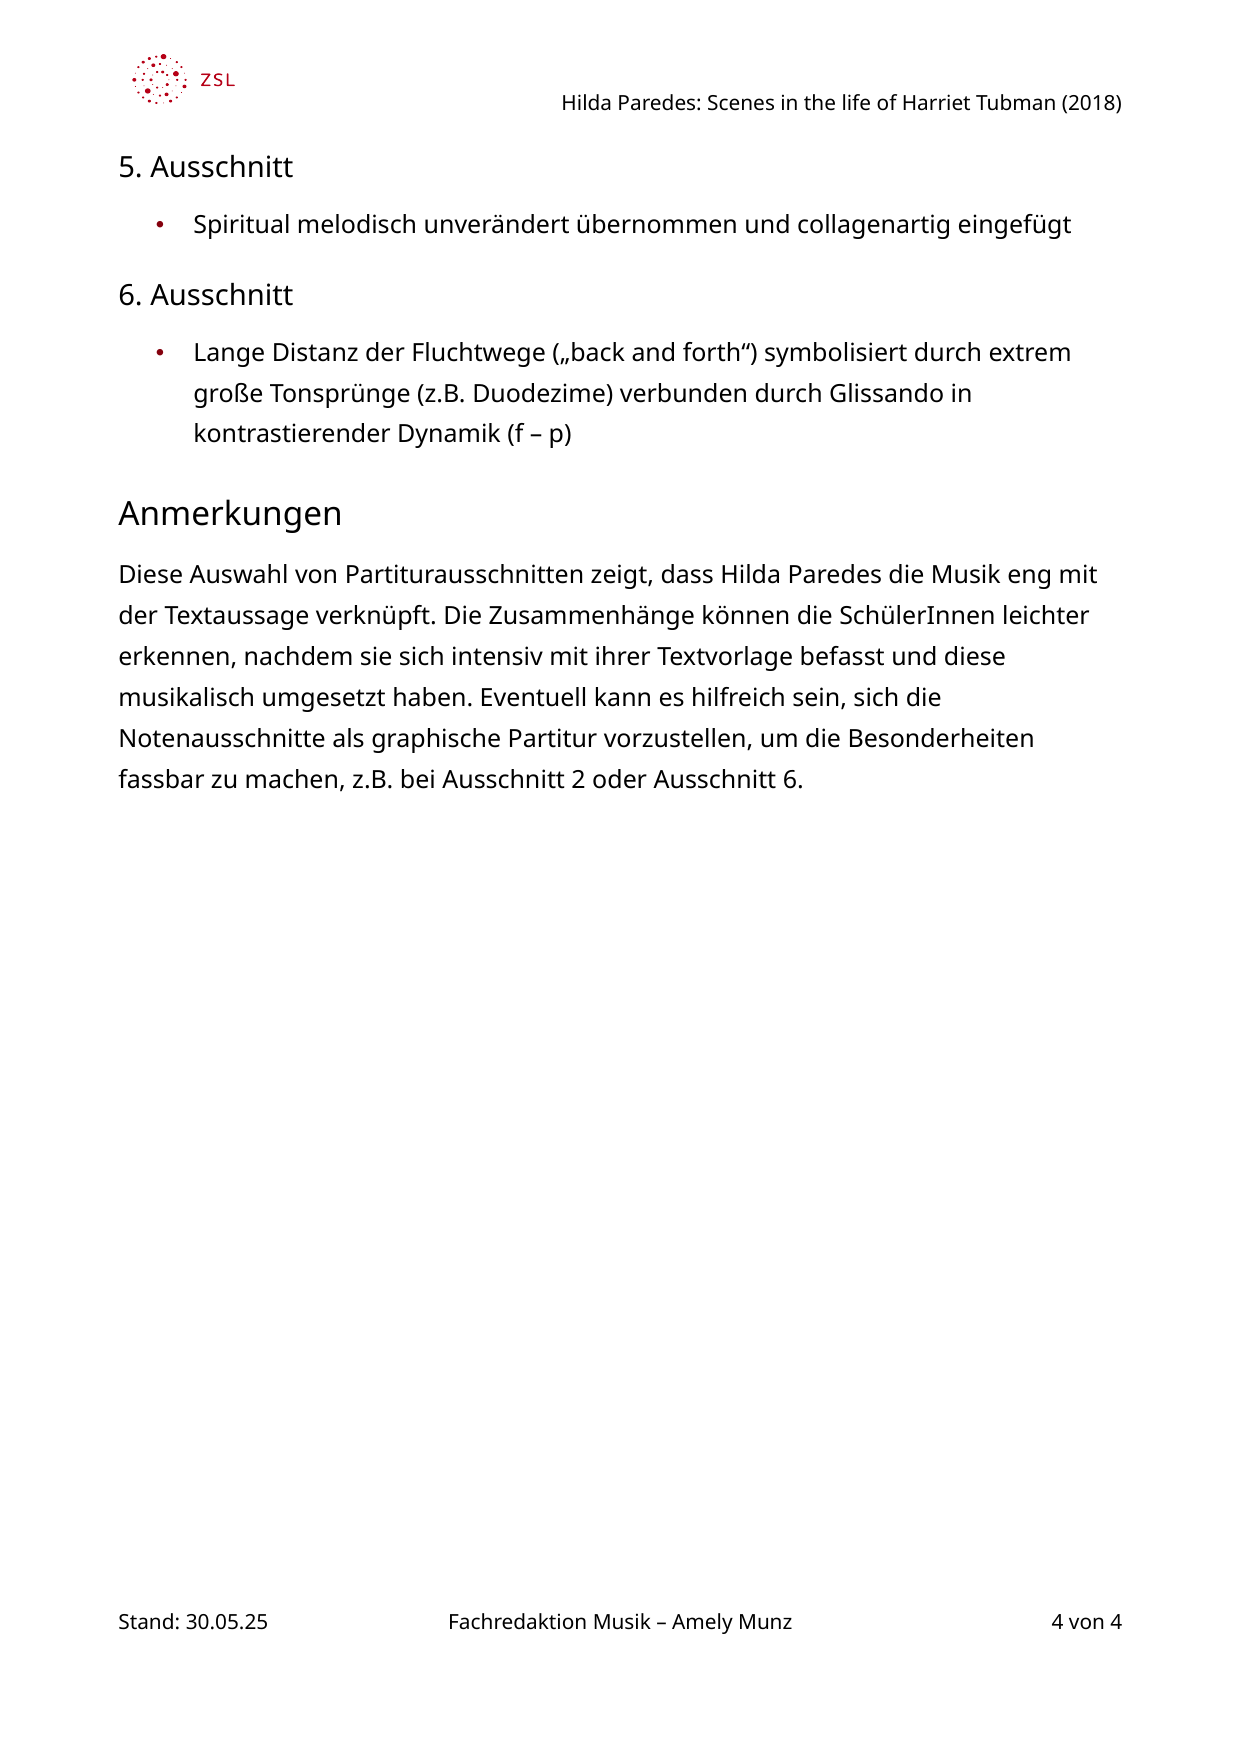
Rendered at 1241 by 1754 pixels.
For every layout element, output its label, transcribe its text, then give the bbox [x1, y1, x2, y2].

text Diese Auswahl von Partiturausschnitten zeigt, dass Hilda Paredes die Musik eng mit der Textaussage verknüpft. Die Zusammenhänge können die SchülerInnen leichter erkennen, nachdem sie sich intensiv mit ihrer Textvorlage befasst und diese musikalisch umgesetzt haben. Eventuell kann es hilfreich sein, sich die Notenausschnitte als graphische Partitur vorzustellen, um die Besonderheiten fassbar zu machen, z.B. bei Ausschnitt 2 oder Ausschnitt 6. [118, 557, 1122, 795]
subtitle Anmerkungen [118, 490, 1122, 536]
list Spiritual melodisch unverändert übernommen und collagenartig eingefügt [156, 207, 1122, 241]
list Lange Distanz der Fluchtwege („back and forth“) symbolisiert durch extrem große Tonsprünge (z.B. Duodezime) verbunden durch Glissando in kontrastierender Dynamik (f – p) [156, 334, 1122, 450]
subtitle 6. Ausschnitt [118, 274, 1122, 314]
subtitle 5. Ausschnitt [118, 146, 1122, 186]
picture [118, 42, 248, 117]
